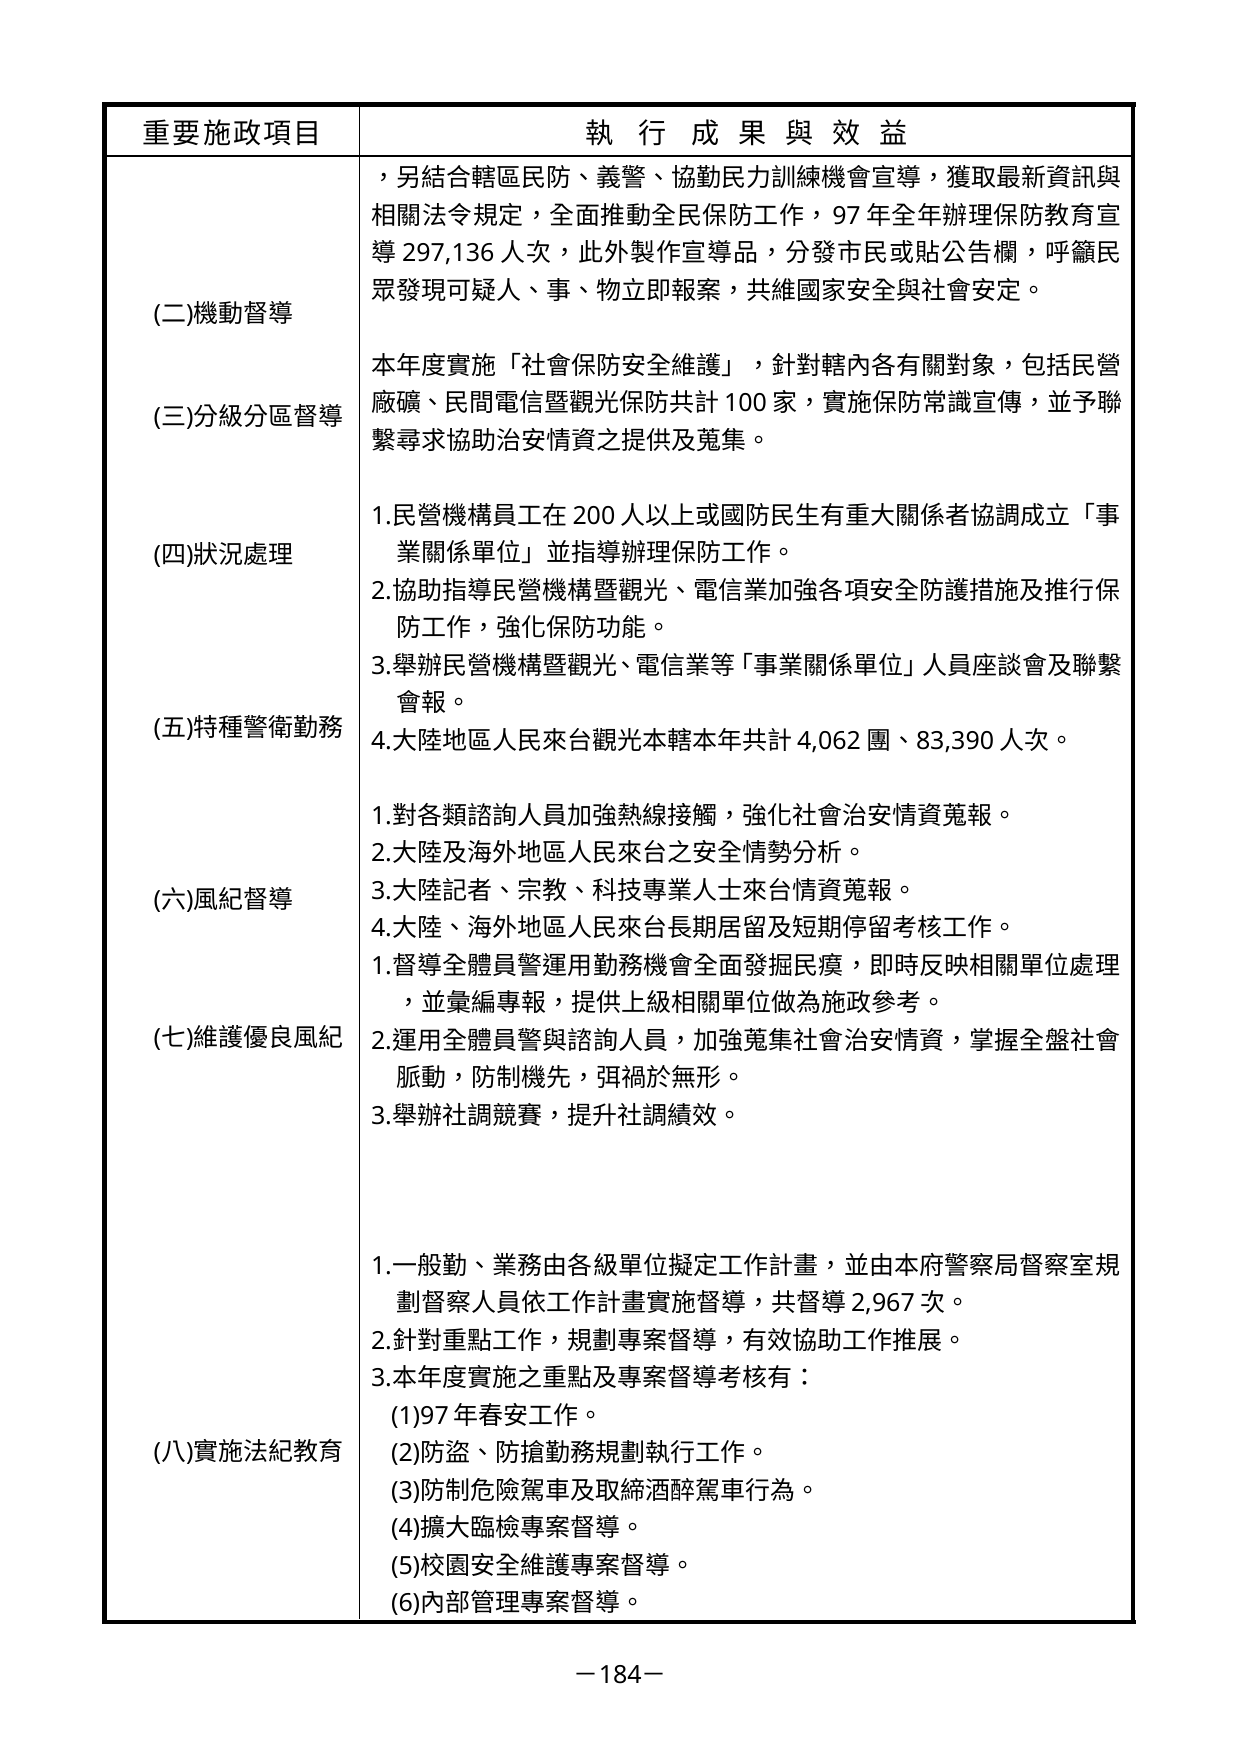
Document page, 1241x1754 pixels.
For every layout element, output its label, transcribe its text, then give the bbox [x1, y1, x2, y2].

table_header 執 行 成 果 與 效 益 [360, 107, 1131, 155]
table_cell (二)機動督導 (三)分級分區督導 (四)狀況處理 (五)特種警衛勤務 (六)風紀督導 (七)維護優良風紀 (八)實施法紀教育 [107, 157, 359, 1619]
table_cell 報108件，合計10,907件。 5.發行「港都警政」期刊 報導警政作為與優良績效，闢建警民溝通平台，分送各機關、團體及里鄰長等，深入社區傳達警政訊息，目前已發行至第20期，每期約18,000本，獲得諸多正面迴響，扮演著警政行銷的重要界面。 依照「文書處理手冊」、「高雄市政府文書處理實施要點」、「公文電子交換推廣執行計畫」、「檔案法」及其他有關法令辦理。 1.整備作業機制，健全業務管理 配合行政程序法規定暨本市治安需求，定期檢討警察局主管自治條例及相關行政指導計畫，達到依法行政、正確執法之要求。97年8月7日修正公布「高雄市義勇警消民防人員福利互助自治條例」（高市府警民字第0970030094號函，修正第10、13條條文）。 2.強化服務功能、維護員警權益 針對因公涉訟三民二分局員警張瑞琨、余志超及前鎮分局巡佐陳順恭、警員林景祥及交通大隊中隊長黃欽信、分隊長李正麟、曾益章、小隊長陳博文、張智鑫、許澤清、警員張瑋星，進行追蹤訪視，提供法律協助，確保員警權益，適時傳遞本局關懷員警之用心。 3.規劃法制訓練，提升執法效能 毎季規劃結合常年教育學科訓練，納入法律知識教育課程，針對重要警察相關法令、警察職權行使法、新修正刑法、刑事訴訟法、道路交通管理處罰條例等，辦理法律知識專業講習，並舉行4次法令測驗。 4.充實法制資訊、因應治安需求 購置法律百科全書（謝瑞智著、一套10本、2008年2月出版）充實警察局法律圖書室書籍；訂閱月旦法學及台灣法學雜誌等月刊等，供員警閱覽（借閱），藉以提升員警法學新知。 5.結合民間資源，厚實服務質量 97年度分別於3月18日、7月25日、11月7日及12月23日，共計4次邀請義務法律顧問至警察局進行法律諮詢座談會，並將座談內容作成紀錄函發各單位供同仁執法上之參考。 6.建構聯繫網路，強化法律諮詢 為適時提供員警最新法律工具書，提升執法品質與效能，精進法律常識，協助警察局同仁訂購97年版警察實用法令430冊，俾同仁即時參酌最新法令。 1.增設捷運警察隊 為應本市捷運系統需要，依大眾捷運法規定設置捷運警察隊編制56人、預算員額56人，配合捷運完工預估期程，97年已進用員警55名，以因應該隊維護捷運行車秩序、保障旅客安全之任務。 2.厲行人事公開與考核，及時獎懲，以激勵士氣 (1)厲行人事公開，對員警之陞遷，均依「公務人員陞遷法」、「警察人員陞遷辦法」規定，提本局人事甄審委員會，衡酌當事人之年齡、體力、品操、學經歷、才幹等條件並兼顧其家庭之安定，力求適才適所。 (2)新進人員： 警察官職務依本局缺額情形，報請警政署按專長分發警察大學畢業生，俾使學以致用，本府警察局97年度計獲分發警大畢業生27名。 一般行政及技術人員除由現職人員合於資格者調升外，均報請市府轉報行政院人事行政局分發考試及格人員派補，本府警察局97年初等考試一般行政類科97年3月分發2人，97年地方政府特種考試三等考試人事行政類科分發5人、四等考試人事行政類科分發5人、技術員1人、五等考試一般行政類科分發6人，97年10月份普通考試交通技術、電力工程、電子工程各分發1人，共計22人。政風科員1人、會計科員1人。 (3)依據「公務人員考績法」、「公務員懲戒法」、「警察人員管理條例」、「警察人員獎懲標準表」、「行政程序法」等有關規定辦理重獎重懲、即獎即懲，以適時獎優汰劣，發揮獎懲功效，本府警察局97年全年辦理獎勵案件總計126,380人次，懲處案件總計2,621人次，懲戒13人次，免職4人。 (4)員警考績以平時考核為重要依據，並依「公務人員考績法」、「行政院及所屬機關公務人員平時考核要點」及銓敘部有關規定辦理。 3.照顧退休員警及在職亡故暨因公殉職員工遺眷 (1)賡續辦理退休、因公殉職員工及在職亡故員工遺眷三節慰問，本府警察局97年度辦理三節慰問金計發放741人次。 (2)依據考試院「早期退休支領一次退休金生活特別困難之退休公教人員發給年節照護金作業要點」之規定，賡續辦理本府警察局早期退休支領一次退休金生活困難人員年節照護濟助金之核發，照顧早期退休員警，本府警察局97年核發早期退休人員三節特別照護金計45人次。 4.充實人事資料 員警任免、遷調、銓審、考績、獎懲等資料，隨時以電腦建檔更新，供遷調考核之運用，本府警察局97年計更新139,873筆資料。 1.編製預算及審核經費 (1)遵照「預算法」及「會計法」編製年度預算及分配預算執行。 (2)遵照「會計法」、「政府採購法」及「內部審核處理準則」、「支出憑證處理要點」等規定，確實審核經費收支及會計帳務處理。 2.公務統計 (1)遵照「統計法」及「高雄市政府警察局公務統計方案」辦理。 (2)編製警政統計指標及建立統計資料庫。 (3)編印「高雄市警政統計年報」第5期。 (4)編製「96年高雄市道路交通事故分析」。 1.預防貪瀆不法 (1)編撰本府警察局政風狀況整體分析評估報告，加強發掘機關內部各項可能妨礙興利之業務及人員，分析、探討癥結所在，研提具體改進措施、解決辦法或防制作為。 (2)召開本府警察局政風督導小組會議，發揮政風督導小組策劃、督導、管考功能，並有效落實議案執行。 (3)加強政風法令宣導，建立廉能行政共識，每月編印「政風園地」刊物，計12案次。 (4)依據本局府警察業務防弊措施，並經常實施業務稽核，對生活違常之員警適時導正，本年度計辦理辦理專案稽核3案次、一般性稽核174案次。 (5)發掘員警實踐端正政風之優良事蹟，適時表揚，以收激勵之效，本年度計有獎勵3案8人次。 2.積極查處貪瀆不法 (1)設置檢舉貪瀆專用郵政信箱、電話、傳真及電子信箱，並運用本府警察局網頁及活動宣傳海報、看板等，加註檢舉管道及廉政宣導標語，鼓勵檢舉貪瀆不法。 (2)對檢舉案件予以列管追蹤，依法查處，本年度上級交查、自檢及受理民眾檢舉案件經查處結果，計函送偵辦4件；行政處理9件；澄清結案24件。 (3)就政風訪查所得民眾反映事項及政風興革建議事項，上級交辦交查或經媒體報導批露等案件，深入查察是否涉及貪瀆不法。 3.維護公務機密安全 (1)每月摘錄報章、雜誌及網路等有關機密維護法規及洩密案例編入每月政風刊物供同仁閱覽，加強保密宣導，養成良好保密習慣。 (2)針對營繕工程等重大採購招標案及評選作業，協同業務主管單位落實專案保密措施，防範洩漏應機密之內容，衍生不法弊端，本府警察局暨所屬單位本年度計辦理採購案件49件，均派專人監標，以防範舞弊情事發生。 (3)協同資訊業務主管單位，加強電腦機密稽核，防範電腦洩密及不法情事發生，每月並會同資訊室辦理資訊安全稽核，計11案次。 (4)辦理機關定期、不定期機密維護檢查，發現缺失簽請改善，計實施保密檢查66案次。 4.落實機關安全維護 (1)摘錄報章、雜誌及網路等有關機關及資訊安全法令案例，以編印刊物等方式分發各單位同仁傳閱，並藉由法令測驗、有獎徵答等方式，提升員工機關安全維護認知。 (2)針對所屬各單位實施定期、不定期機關安全檢查，發掘缺失並適時改善處理，97年度計實施安全檢查66案次。 (3)春安工作及十月慶典等專案計畫通函所屬各單位切實加強各項維護措施，確保機關安全；另配合機關重大活動，執行專案安全維護，確保出席長官及參加人員安全與活動秩序，俾使活動順利進行。 (4)蒐報陳情請願預警情資，通知各業務管理機關疏處並協助執行陳情事件現場安全維護工作，97年度計蒐報危安事故資料或協處陳情請願案件合計68件。 1.警用無線電器材設施管理維護，確保通信暢通 (1)每月定期維護校正本府警察局中繼系統及5站轉播站台，有故障即時完成修護，確保系統站台正常運作。 (2)檢測修護各型無線電機，計固定台32部，車裝台82部及手攜台258部，以維無線電機正常功能。 2.通訊鐵塔保固，發電機、冷氣機及電源線路維護 (1)本府警察局壽山站台、楠梓行政中心、小港分局、鼓山分局等4座通訊鐵塔油漆保養，確保結構安全及正常使用。 (2)5月及11月定期檢測各轉播站台不斷電系統（UPS）共10部，並更換局本部及三民二站台不斷電系統電池組（共60組），確保正常充放電功能。 3.按裝固定台無線電機 (1)配合各分局執行高雄燈會、總統選舉、龍舟競賽、世運暖身賽及左營萬年季等專案勤務，於前進指揮所裝設固定台無線電機，計裝設48部（出勤48人次），俾利勤務現場通訊連統。 (2)配合新興分局警備隊、捷運警察隊、左營分局新莊所等單位辦公廳舍遷移或新建，派員移裝固定台無線電機（共3部）。 4.各轄區無線電通況測試、調整及設定 (1)每月排定人員至各分局、大隊做無線電機保養督導，並指導各員警無線電機正確使用及簡易檢測方法，做好定期保養工作。 (2)每年定期至各分局、大隊做無線電通況測試，並做頻率功率調整校正，計校正3,589部無線電機，以提高通訊品質，改善通況不良現象。 5.添購各項無線電機配件及維修器材，因應汰換需求 (1)依需求增購各項無線電機配件，計旋鈕2,000個、手攜機天線1,200支、電源線170組、蓄電瓶20個及其他維修工作零配件等，俾利汰換更新。 (2)辦理增購捷運警察隊無線電機設備，計手攜台90部，車裝台5部，採購預算336萬元整，已完成採購並配發捷運隊使用，目前於各捷運車站均可正常通訊連絡。 1.市區警訊電纜地下化 (1)交換總機設備定期實施檢測、保養，遇有故障，即時維護。 (2)地下管線每日派員巡查，人孔蓋損壞立即修補或換新，以維路面完整道路暢通。 2.警用電話設施及地下管線管理 (1)線路定期測試檢查，故障即時修護。 (2)增設及臨時電話線路之架設，以供通信聯絡之需。 3.儀表、工具器材管理及添購 (1)儀表、工具器材設專人管理並保養。 (2)依實際需要添購汰換。 4.本府警察局暨各分局十一套數位電子交換機系統設備保養維修 為使警察局各單位勤〈業〉務推行順遂，警用電話運轉連線正常，與廠商簽訂維修合約，每月定期保養，突發故障則隨時通知檢修，保持線路暢通。 1.報告警政措施或專案專題報告聽取媒體意見，以達雙向溝通，本年度辦理4次。 2.主動發佈新聞，宣導警政措施、工作績效、員警好人好事等事項，計發佈新聞1,116件。 3.各種重大活動安排記者實地採訪88件。 1.推行「全面提升服務品質方案」，以「企業管理」及「顧客導向」之理念，傾聽民眾聲音，改善服務態度，提升整體服務品質。 2.議會開會期間之聯絡、議員質詢事項之處理及議員囑託服務事項之辦理，俾透過服務、溝通，推動各項警政措施，本年度受理各級民代各類囑託案件有紀錄457件。 3.本府警察局、各分局邀請各社團、機關、學校蒞局參觀（訪），讓市民進一步瞭解各項警政措施並提供建言，作為規劃警政措施之參考。 1.依單位業務需求賡續由本府警察局完成修改設計人事甄審委員暨考績委員網路投票系統。 2.賡續辦理本府警察局全球資訊網維護事宜。 3.本府警察局內網改版為「警政資訊入口網」，整合差勤、mail2000及AD帳號密碼為單一登入。 4.辦理本府警察局第三代警用行動電腦788部（含警政署配發及本府警察局所屬各單位自行購置）維護。 5.除本府警察局全球資訊網站、人事差勤管理系統、辦公室公文管理系統委外由廠商維護外，餘如：警政署警政知識聯網、側錄監控系統、SOC系統、居留外僑動態管理系統、共用管理系統、人事資訊系統等多項應用系統由本局自行維護。 6.賡續推動警政署受理民眾報案ｅ化平台系統上線使用。 7.配合推動警政署人事資訊管理、勤區查察作業、教育訓練、督考評鑑等系統。 1.推動97年度防毒系統全面改版為病毒阻斷率最高之卡巴斯基防毒系統，防護本府警察局各類主機、重要系統及使用者並提昇系統執行效能。 2.賡續辦理本府警察局區域聯防之soc與側錄系統，統一各分局、大隊及派出所線路，集縮進局本部，維運管理各所防火牆及VPN等設備計75項設備，集中管理、增進安全。 3.推動、建置本府警察局SOC（Security Operator Center）中心，以符ISO27001/BS17799資安規範。 4.賡續辦理「警政專用網路暨查訪報告考核資訊系統建置案」，導入點對點獨立專線連結警政署，與機關現行內部網路實體隔離，實施單位為外事科及保防室。 5.推動本府警察局資訊室專屬機房暨入口網通過ISO27001/BS17799資訊安全管理規範，並通過驗證、取得國際證書。 6.增置及汰換本府警察局個人電腦298台、筆記型電腦15台、伺服器2台。 7.每月對本府警察局電腦、主機實施定期維護、管理，個人電腦全年維護達1668次。 1.一般人員資訊教育訓練 鼓勵本府警察局同仁參加本府人力發展局之電腦基礎教育訓練，計175人次、365小時。 2.專業人員資訊教育訓練 (1)參加人發局資通安全實務班2人次12小時。 (2)參加技服中心研討會20人次24小時。 (3)參加警政署資訊攻防演練2人次30小時。 (4)參加警察大學資安鑑識研習會2人次，6小時。 (5)自行辦理一系列資訊安全管理、風險評鑑、BCP業務持續運作管理等專業訓練課程，計260人次、52小時。 1.犯罪少年統計 本市本期犯案少年（經少年法庭裁定列管或有觸犯法令者）計有691人（男586人，女105人）。 2.列管少年查訪與輔導 本市列管少年共912人（男752人，女160人），定期查訪約制，本期共實施查訪938人次，留隊輔導52人次。 3.加強實施「有效取締不良場所」工作 本期共實施專案臨檢43次，勸導登記13,585人，移送少年法院65人。 4.持續實施「春風專案」 結合少年法院、檢察署、社會局、教育局、民間公益團體，共同辦理各類公益活動，本期共舉辦送愛到家扶「關懷生命、疼惜受虐兒」、「2008暑期嘉年華星光幫演唱會」等大型團體輔導活動61場次、參加人數約43,270人。 5.追蹤訪查中輟學生 建立中輟學生之名冊，執行個案追蹤輔導，使其返回學校復學，並防止其誤入歧途，期能改過向善，本期共查訪51位中輟生。 6.賡續發行「高市少警通訊」 編印「高市少警通訊」分發各機關學校，刊載校園安全座談會、校安維護、法令園地、勵志小格言、真情輔導、宣導活動等內容，使青少年及家長能夠獲得實用資訊，共同學習成長，截至97年12月底已發行10期。 7.真心關懷清寒學生 警察局少年警察隊於97年9月27日，主動向高雄地檢署爭取同意核撥緩起訴處分金174萬元，辦理「傳承希望、點亮未來」活動，頒發407名「清寒績優學子獎學金」，使其深刻感受社會的關懷與溫暖。 1.加強業務管理，提高行政效率，發揮行政功能。 2.配合各科、室組織功能，循法律規定，促使漸次完成並檢討工作成效以求改進。 1.善用社會人力，施予專業訓練，加入社區巡守工作，強化里鄰、社區安全防衛體系，協助警察工作。 2.94年招募成軍計有393名，95年因故辭（退）職41名，96年再招募168名，目前總計有475名。市民熱心加入，輔助正規警察，在深夜時段梭巡於各街道，協助防災救護與家暴防制，守護社區安全。截至97年12月底止「社區輔警」執勤時段（凌晨0-6時），各類竊案發生數，97年較96年同期減少100件，發生率下降10％。 1.成立「勤務規劃審查小組」 為提升警察勤務功能，跳脫傳統思維模式，特別成立「勤務規劃審查小組」，針對勤務單位各時段不同之治安需求，規劃調配適當之警力，並就警力作最有效之運用，達到維護轄區治安之目標。 2.規劃威力路檢，加強聯外道路掃蕩 本府警察局各分局及保安大隊每週規劃4至5次聯外道路威力路檢勤務，路檢地點均規劃於本市聯外道路或重要路口，藉以嚇阻不法份子進入本市犯案，有效改善治安。 3.有效運用組合警力，主動打擊犯罪： (1)97年度上半年每日機動巡邏組1,803組，每網2至3人，共動用3,616人次。 (2)97年度下半年每日機動巡邏組1,804組，每網2至3人，共動用3,618人次。 (3)97年全年度機動巡邏組共計658,277組，每網2至3人，共動用1,320,204人次。 1.警察機關查處妨害風化(俗)行為，防制色情氾濫。 2.97年1至12月計查獲妨害風化（俗）案件1,475件、3,047人。經警政署評定，97年1至12月止，本府警察局查獲色情場所部分，年達成率為183.9％。查獲色情廣告部分，年達成率為104.4％。 1.違法、違規行業、搖頭店、舞廳、地下舞廳、吸毒、販毒、色情表演、變相營業等場所全面加強臨檢舉發，期能有效遏止犯罪，淨化治安。 2.97年全年取締搖頭店、重大色情、電玩賭博案，將違規營業場所移送經濟發展局等目的事業主管機關裁罰計罰鍰33家、拆除違法隔間27家及停止供水電處分5家。 1.取締電子遊戲場經營賭博電玩及無照電子遊戲場。 2.97年1至12月計查獲非法電玩153件、247人、1,147台，達成年目標值132％。 1.任務編組成員15名，置隊長、副隊長各乙名。 2.97年「觀光騎警隊」為民服務績效計累計達5,233件（含提供民眾諮詢輔導、防溺宣導、交通秩序維護、協助迷童返家、協助受傷民眾就醫、初步受理失竊案件、協助排解民眾糾紛等），在配合民眾合影部分，計達7,350人次，大部分為外縣市遊客亦有日本等國外籍觀光客。騎警隊另配合市政府各局、處及公益團體推展政令，參與專案活動計35場次，大幅增進警察親民形象，對於治安滿意度提昇，卓具貢獻。 1.持續整頓取締違規攤販維護市容。 2.97年度1月至12月止，取締違規攤販成果如下：告發7,883件、沒入攤架7件、拆除攤架2,886件、勸導57,498件。 1.配合市府推動志工人口倍增計畫，持續招募志工。 2.為提升民眾對警察維護治安之滿意度，本府警察局於91年10月成立警察志工大隊，為全國警察機關最早運用志工協助為民服務之單位，至97年12月止，總計有志工11個中隊、56個分隊、志工人員1,870人。 3.97年1至12月志工運用績效：走入社區訪視宣導1,556次、協助關懷被害人3,799次、救濟急難467件、協助其他為民服務事項5,307次、表揚志工（含發布新聞）220次。 1.對美國在台協會高雄分處、日本交流協會高雄事務所、英國貿易文化辦事處高雄分處及馬尼拉經濟文化辦事處高雄分處等外國機構及其所屬官員之安全維護。於每週皆有排定外籍機構安全維護巡邏四次以上，於轄內各外籍機構巡邏箱巡簽，並定期與各機構保持聯繫，亦於各外籍機構人員住宿處設簿巡簽，以確保人員安全。 2.對蒞臨參觀訪問之各國人士，妥訂適當參觀訪問程序，並視邦交國關係予以適當禮遇。 3.共計執行敦鄰演習1件、一般外賓安全維護13件、訪局外賓12件。 1.本府警察局對於訪問外賓均有排定專案勤務，針對外賓交通及住宿安全進行安全維護。 2.接待國際警察人士，均比照一般外賓接待流程，編排專案勤務進行訪轄國際警察人士安全維護。 1.重要的時段針對各外籍機構，編排巡邏勤務，並循主管系統加強督導。 2.對涉外案件依據現行有關法令妥善處理。 (1)機警妥適處理涉外案件，以免事態擴大，重大案件立即陳報上級。 (2)97年度共計處理涉外犯罪25件、被害案件18件。 1.主動與各有關保防單位密切協調配合，期使工作完密無缺，達成任務。 2.運用直接、間接接觸方式深入調查蒐集。 3.以慶典期間僑胞住宿旅館、活動場所、道路交通、僑團專車等安全維護為著眼，確保外籍人士及僑團安全，防止不法及恐怖份子滲透、破壞，並協調整合各相關單位力量，依地區責任制，分工綿密部署加強防爆、防竊、防搶及情資蒐集、保持聯繫等安全措施，圓滿達成維護僑團（胞）安全之任務。 1.依據 總統於91年6月12日華總一義字第09100119240號令公布「警察刑事紀錄證明核發條例」辦理。 2.97年核發警察刑事紀錄證明書共計10,590件。 1.依據行政院95年11月8日院授研綜字第0950021994號函頒「防制人口販運行動計畫」發各單位執行，澈底瓦解在台人口販運集團。 2.97年度反奴專案執行成效如下： (1)查獲非法仲介外來人口非法入境、虛偽結婚、從事賣淫（妨害風化）、買賣、質押人口或剝削勞力、摘取其器官販賣者150人。 (2)查獲外來人口違反社會秩序維護法第80條之妨害風俗者26人。 (3)查獲外來人口觸犯刑法妨害風化罪者17人。 (4)查獲外來人口虛偽結婚者179人。 (5)查獲外來人口非法入境者21人。 1.依據內政部警政署96年11月8日警署外字第0960138552號函頒修正「聯合查處境外人員在臺非法活動專案工作實施計畫」及內政部警政署97年1月30日警署外字第0970026676號函辦理。 2.97年查獲逃逸外籍勞工24人（和諧專案）。 1.頒訂「加強外勤員警英語溝通能力訓練計畫」：加強宣導並鼓勵同仁踴躍參加本府公教人力發展局（人力發展中心）開辦之公務英語或警察局開設之「警用英語研習班」，另推薦同仁參加國立中山大學、高雄大學、文藻外語學院、高雄醫學大學、高雄第一科技大學及義守大學等院校開設之「公教人員外語進修課程」；另本府警察局暨所屬各單位各依實際勤業務運作狀況，分別開辦英語班期。 2.購買英語線上數位教材掛置於本府警察局內網供同仁24小時線上學習。 3.購買英檢參考用書，配置於各單位，供同仁借閱自修研讀。 4.辦理團體英檢測驗，檢視同仁英語學習之成效，大幅提升本府警察局同仁英檢通過率。至97年12月止員警英檢通過率已達20.48％。 5.不定時提供同仁相關英語檢定考試訊息。 依警政署修頒外來人口訪查計畫擬訂執行計畫發各單位執行。 依據「臺灣漁船船主境外僱用及接駁安置大陸地區漁船船員許可管理辦法」。 1.執行成效 (1)制訂「高雄市政府警察局處理家庭暴力案件流程圖」、「執行保護令流程圖」，有效處理家庭暴力，並確保被害人權益及安全。 (2)列管本府警察局各單位受理家庭暴力案件暨統計分析。 (3)督導各單位落實執行暨宣導服務及處理之態度。 (4)維護受暴、受虐婦女出庭應訊之安全，派遣警力陪同出庭。 (5)協助被害人轉介緊急安置與輔導服務。 (6)辦理員警教育訓練，提升處理家暴案件專業能力。 (7)97年受理家庭暴力案件：3,441件。受理外籍家庭暴力案件：165件。受理大陸港澳家庭暴力案件：168件。受理原住民家庭暴力案件：28件。代聲請保護令：18件。協助聲請保護令：710件。執行保護令：937件。逮捕現行犯人次：82件。違反保護令罪件數：120件。交保飭回人次：61件。執行戒護出庭：11件。 2.效益：有效促進家庭和諧，防治家庭暴力行為，及保護被害人權益。 1.執行成效 (1)訂定「高雄市政府警察局推動預防性侵害犯罪防治實施計畫」，強化性侵害案件之處理作為。 (2)訂頒「高雄市政府警察局受理性侵害犯罪事件流程圖」暨「受理性侵害案件減少被害人重複陳述作業流程圖（簡稱減述作業流程及減述作業流程規範）」，並據以落實執行。 (3)專責24小時受理性侵害案件，陪同被害人驗傷、採證、製作性侵害被害人調查筆錄。 (4)成立高雄市政府警察局暨所屬各分局性侵害專責小組人員以強化執法人員專業能力，及偵查處理過程之保護措施，避免造成被害人二度傷害。 (5)落實執行建立全國性侵害加害人檔案資料，並針對本局性侵害加害人列為治安人口加以管控。 (6)設置24小時電話專線(07-2716658)，提供婦幼安全諮詢、緊急救援服務，協助轉介社福單位輔導或緊急安置。 (7)持續實施本轄受理報案之性侵害案件及偵辦連續或嫌疑人未明之性侵害案件現場處理、調查、偵查及移送等相關事宜之簡化處理流程（性侵害案件減少被害人重複陳述作業流程），避免被害人二度傷害。 (8)97年受理性侵害案件238件，進入減少被害人重複陳述作業案件66件。 2.效益：專責處理性侵害案件，保障受暴婦女權益，免於身心受到二度傷害。 1.執行成效 (1)制訂「執行婦幼安全實施計畫」，積極走入社區、機關、學校實施婦幼人身安全講授暨女子防身術示範表演，及加強宣導預防犯罪等相關措施，提升婦幼自我保護能力，減少女性受害機率。 (2)透過各婦女、公益團體辦理各類大型宣導活動，推動全民參與治安維護。 (3)製作婦幼安心手冊、兒童安全手冊、如何防止性騷擾、防搶DIY，教導如何防搶及防治性侵（騷）等宣導品，提醒婦幼朋友注意人身安全。 (4)97年辦理宣導311場次，受惠人數達176,469人。 (5)本府警察局全球資訊網站設置「婦幼安全生活空間資訊網頁」，公布本市「愛心服務站」、「治安顧慮地點」、「警安電子地圖」等資訊，並定期上網更新，提供安全通報與服務，使婦幼安全保障更臻完善。 2.效益：落實推動預防犯罪，防患於未然。 1.執行成效 (1)配合本府教育局辦理「校園安心走廊之愛心服務站」建構事宜。 (2)結合女義警、社區導護志工，協助執行護童專案，共同建立學童安全網路，確保學童上下學安全。97年結合女義警協勤護童勤務共計14,916次。 (3)每日上下學執行校門口交通指揮及校園週邊巡守，嚴防學童遭性侵害、綁架及意外事件發生。 2.效益：確實維護學童上下學安全。 1.執行成效 (1)利用巡邏勤務執行肅竊專案及加強金融機構巡守，就治安死角及大小街巷、停車場、僻巷、公園、校園週邊等場所加強可疑人車盤查。 (2)受理迷途婦幼案件，即刻查尋通報協尋，同時發布新聞及廣播，儘速完成家屬認領作業。97年計受理照護迷童老嫗11次。 (3)受虐兒童、棄嬰及精神異常、酒醉、企圖自殺、路倒婦女等予以保護或送醫、轉介安置。 (4)受理本府警察局服務台洽公、會客換證出入登記及門禁安全管制。 (5)支援各分局、大隊搜身採尿勤務及聚眾活動、違建拆除暨協助偵查刑案。 (6)支援各分局落實預防犯罪宣導作為。 (7)加強服務品質，強化訓練，提升執勤能力；端正警風紀，落實法紀教育。 2.效益：經由上述各項勤務作為，推動執行各項婦幼安全工作、案件偵處及協助偵查犯罪事，落實保障婦幼安全。 1.執行成效 (1)制訂「高雄市政府警察局偵辦兒童及少年性交易案件流程圖」作業，頒發各單位落實執行。 (2)成立兒童及少年性交易防制小組，受理報案或上級指揮通報，辦理有關兒童及少年性交易案件之預防、偵查及移送等成果資料電腦建檔工作。 (3)為被害人、性侵害防治中心、主管機關與分局聯繫窗口，並依性侵害防治作業處理程序通報，製作筆錄及協助被害人24小時移送緊急收容中心及性侵害防治中心轉介輔導等後續事宜。 (4)救援雛妓。 (5)網路色情防治。 (6)援助交際防治。 (7)蒐集販賣人口集團、追蹤、監控之執行。 (8)97年查獲違反兒童及少年性交易防制條例案件計501件532人，其中未成年犯罪案件為102件102人，約20.3％。 2.效益：辦理兒童及少年性交易防制宣導，確保兒童及少年權益，免於身心受創。 1.執行成效 (1)依據「警察機關保護兒童人身安全工作手冊」訂頒「本府警察局落實兒童及少年保護家庭暴力與性侵害事件通報及防治工作實施方案」，落實辦理兒童保護案件。 (2)知悉應保護兒童及少年於24小時內立即通報社會局，落實通報處理及兒保個案之保密規定。 (3)逐一訪視轄內失蹤兒童家庭，全面展開清查工作，積極查尋偵辦、棄嬰協尋及兒保個案之生父母及家屬出面處理，協助家庭團圓。 2.效益：保護兒童人身安全及協尋失蹤兒童。 1.執行成效 (1)依據內政部警政署訂定「警察機關落實兒童及少年保護家庭暴力與性侵害案件通報及防治工作」實施計畫，落實執行。 (2)通報對象 家庭成員關係紊亂或家庭衝突：如家中成人時常劇烈爭吵、無婚姻關係帶年幼子女與人同居、頻換同居人，或同居人有從事特種行業、藥酒癮、精神疾病、犯罪前科等。 家中兒童少年父母或主要照顧者從事特種行業或罹患精神疾病、酒癮藥癮並未就醫或未持續就醫。 家中成員曾有自殺傾向或自殺紀錄者，使兒童少年未獲適當照顧。 因貧困、單親、隔代教養、父母未婚或未成年生子等其他不利因素，使兒童少年未獲適當照顧 非自願性失業或重複失業者：負擔家計者遭裁員、資遣、強迫退休、負債（積欠卡債）等，使兒童少年未獲適當照顧。 負擔家計者死亡、出走、重病、入獄服刑等，使兒童少年未獲適當照顧。 其他（獨居兒童少年：無父母或無親友照顧，長時間獨自居住或與未成年手足同住之兒童少年）。 (3)各分駐（派出所）員警於勤務執行中，發現上列情形家庭，除依高風險家庭評估表進行初步評估外，並通報本府社會局，以利輔導安置或提供必要之處遇，另通報轄區分局家防官、警察局婦幼隊，以利追蹤管制。 (4)警察局通報之高風險家庭個案，經社會局評估後，遇有危險衝突需警察機關協助查訪者，分局家防官或原通報員警協助進行查訪，並依查訪結果採取適當之防制措施。 (5)各單位運用適當時機，加強宣導激發社區民眾對高風險家庭通報觀念，警民達成防治共識。 (6)落實高風險家庭個案之通報並協助查訪追蹤及採取適當之防制措施。97年計通報高風險家庭個案40件，開案6件。 (7)內政部「98年度賡續推動落實婦幼保護及杜絕色情犯罪專案計畫」，將警政通報高風險家庭占全般通報來源之百分之十訂為重點工作目標，特訂頒內政部警政署「警察機關提高高風險家庭通報專案計畫」，以主動發掘兒少照顧不周全之高風險家庭，達成預防兒少受虐之任務。 2.效益：主動發掘家庭功能不彰，致兒少未獲適當照顧之高風險家庭，提升警政通報率及通報品質，與社政、醫療、教育等網絡共同促成三級預防工作。 1.執行成效 (1)實施單一窗口受案機制，管制性騷擾事（案）件之通報、結果通知書製作，嚴格要求所屬於法定移送期限內發文以確實保障當事人權益，97年計受理性騷擾案83件。 (2)依性騷擾防治業務量，本府警察局所屬各分局目前均置家防官1名專責辦理性騷擾業務；另各分局所屬派出所、偵查隊及少年隊、婦幼隊等均可受理民眾報案、提供相關資訊。 (3)招募並培植女義警計264名，將性騷擾防治納入常訓教材，俾協助性騷擾防治之推展。 (4)規劃並執行多元特色之宣導策略及文宣 97年4月1日至3日於第2季學科常年訓練辦理邀請專家學者講授性騷擾防治課程審核通過並施訓三梯次；97年4月8、10日受邀至苓雅分局「常年訓練基層佐警學科講習」講授性騷擾防治實務。 97月7月23日接受港都電台現場訪問「打狗週記-女人勇敢說不！教你有效預防性騷擾」；為關懷中低收入戶及單親家庭，於12月21、24日結合恩典全人關懷協會辦理『聖誕報佳音.婦幼送溫情』、「聖誕夜天使站」活動。97年12月22日接受高雄電台訪問，宣導『婦幼安全』觀念以及預防鹹豬手。 辦理警察局「婦幼安全工作教育訓練」，97年10-12月至分局派出所、偵查隊實施教育訓練，共辦理32場次，947人受訓，98年將持續辦理；97年12月12日至19日共4梯次，受邀至左營分局參加左營、楠梓2分局合辦之「常年訓練基層佐警學科講習」講授性騷擾防治實務。97年10月至12月已辦理36場次，受訓人數確實辦理性騷擾防治之教育訓練、落實基礎紮根之工作。 雙月投稿「愛鄰月刊」推廣人身安全觀念。 接受機關、團體、學校邀請宣導婦幼安全觀念及防身術。 (5)破除性別迷失推動兩性平權 97第2季、第3季學科常年訓練辦理邀請專家學者講授『性別主流化』審核通過並施訓各三梯次，共6梯次。 (6)實施督導考核，視察施行狀況以制定政策 97年10～12月至分局派出所、偵查隊實施不定期督導。 97年10～12月至分局派出所、偵查隊實施教育訓練，共辦理32場次，947人受訓，98年將持續辦理。 97年4月24日以高市警婦字第0970024518函再續發第14、15種（統稱15種處置結果通知書），另修正第8、10、11、13種格式，其中第11種（職場性騷擾移主管機關續為申訴調查），更配合97年1月16日「兩性工作平等法」修正第16條並更名為「性別工作平等法」修正格式內容，以符合法令規定。此類格式以置入性的超連結方式引導同仁製作完全符合規定之結果通知書，以期達到無瑕疵、零遺漏，保障當事人權益之目標。 (7)本府警察局婦幼警察隊網站設置「性騷擾」Ｑ＆Ａ及案例篇。 (8)要求所屬各單位利用勤前教育及常年訓練期間加強教育第一線基層員警，俾使該法相關作為之落實與執行。 2.效益：透過上述作為，有效約制性騷擾行為產生，使同仁瞭解警察機關處理性騷擾事(案)件角色及定位，提升處理事(案)件品質，打造安全生活空間。 1.修訂戰時警務工作計畫。 2.配合萬安演習舉行實兵演習（丕基計畫）。 3.本府警察局編成4個機動中隊，每月訓練4小時。 1.配合後備司令部辦理年度戰備檢查績效良好。 2.指導應召員辦理報到，圓滿達成任務。 3.接召集令後轄區警員專差送達，全年度無缺失。 4.配合團管區及役政單位，依照後備軍人資料實施計畫辦理查核。 1.軍、憲、警、社區輔警、替代役、民防、義警及民政機關里鄰等民間力量，強化犯罪預防、交通疏導及為民服務等措施。 2.「治安好、交通順、服務佳」三大主軸，落實社區警政，預防刑案發生，加強交通疏導，提供貼心服務。 1.列管一般槍砲183支、自衛槍枝101支、射擊運動槍枝342支、原住民自製獵槍及漁民自製漁槍51支，合計677支。 2.列管槍枝異動依規定辦理，查有不良紀錄或不宜置用者，交各分局勸導收購。 1.據內政部頒佈「建立全國社區治安維護體系-守望相助再出發方案」，加強推行守望相助組織工作（巡守隊、巡守組）並輔導裝設錄影監視系統，共同維護地方治安。 2.分局為單位，定期實施巡守人員常年訓練及志工基礎訓練，提升志願服務工作品質及強化協勤能力。 3.至97年12月底守望相助巡守隊計有370隊 1.受理集會遊行案件，隨到隨辦。 2.保障合法：對合法舉行集會、遊行（包括無須申請許可及經依法申請許可並遵守法令規定舉行者），協助其維護秩序，防止其遭受滋擾。 3.取締非法：對依法應申請許可而未提出或提出申請未經許可而擅自舉行，或依法申請許可而舉行中違反法令者，視現場狀況，於完成警告、制止或命令解散等法定程序後取締或蒐證後移送法辦。 4.防制暴力：對施暴之現行犯當場逮捕移送法辦或視狀況依蒐證於事後移送法辦。 5.97年01至12月本府警察局暨所屬各分局共執行集會215場次、遊行62場次，合計277場次，移送法辦0人。 1.依據高雄市遊民收容輔導自治條例嚴密執行。 2.97年全面清查收容輔導遊民工作，清查護送返家28人、收容輔導456人，合計493人。 3.精神病患均依精神衛生法護送醫療。 1.依計畫整編汰劣擇優編訓，每半年舉辦常年訓練一次。 2.平時協助警察勤務。 為增進全民保防意識，本府警察局所屬內外勤單位，利用局務會議、週報、聯合勤教及各種集（機）會，加強保防宣導，強化同仁教育外，另結合轄區民防、義警、協勤民力訓練機會宣導，獲取最新資訊與相關法令規定，全面推動全民保防工作，97年全年辦理保防教育宣導297,136人次，此外製作宣導品，分發市民或貼公告欄，呼籲民眾發現可疑人、事、物立即報案，共維國家安全與社會安定。 本年度實施「社會保防安全維護」，針對轄內各有關對象，包括民營廠礦、民間電信暨觀光保防共計100家，實施保防常識宣傳，並予聯繫尋求協助治安情資之提供及蒐集。 1.民營機構員工在200人以上或國防民生有重大關係者協調成立「事業關係單位」並指導辦理保防工作。 2.協助指導民營機構暨觀光、電信業加強各項安全防護措施及推行保防工作，強化保防功能。 3.舉辦民營機構暨觀光、電信業等「事業關係單位」人員座談會及聯繫會報。 4.大陸地區人民來台觀光本轄本年共計4,062團、83,390人次。 1.對各類諮詢人員加強熱線接觸，強化社會治安情資蒐報。 2.大陸及海外地區人民來台之安全情勢分析。 3.大陸記者、宗教、科技專業人士來台情資蒐報。 4.大陸、海外地區人民來台長期居留及短期停留考核工作。 1.督導全體員警運用勤務機會全面發掘民瘼，即時反映相關單位處理，並彙編專報，提供上級相關單位做為施政參考。 2.運用全體員警與諮詢人員，加強蒐集社會治安情資，掌握全盤社會脈動，防制機先，弭禍於無形。 3.舉辦社調競賽，提升社調績效。 1.一般勤、業務由各級單位擬定工作計畫，並由本府警察局督察室規劃督察人員依工作計畫實施督導，共督導2,967次。 2.針對重點工作，規劃專案督導，有效協助工作推展。 3.本年度實施之重點及專案督導考核有： (1)97年春安工作。 (2)防盜、防搶勤務規劃執行工作。 (3)防制危險駕車及取締酒醉駕車行為。 (4)擴大臨檢專案督導。 (5)校園安全維護專案督導。 (6)內部管理專案督導。 (7)中秋節交通疏導情形。 (8)十月慶典專案督導。 (9)金融機構安全維護專案督導。 (10)97年高雄市龍舟賽專案督導。 (11)萬安三十一號演習專案督導。 (12)第12任總統副總統選舉治安維護專案。 (13)社區治安會議專案督導。 (14)路口淨空、淨牌專案督導。 (15)聖誕晚會活動專案督導。 (16)跨年晚會活動專案督導。 規劃機動督導1,806次，對重點節日期間及容易發生勤務死角時段及臨時重點工作，隨時規劃編組機動聯合督導，富有機密性。 針對轄內容易犯罪時段、場所，實施各級幹部分層督導(巡)，以求警網勤務落實發揮防範治安事故功能，每週規劃分層督導(巡)，計31班42人次。 1.嚴格要求報告快、處理快、指揮快、通信快。 2.律定案件報告紀律（本年度查處違反報告紀律46件60人）。 3.受理報案起至處理完畢，均要求做詳實紀錄，並作追蹤督導，以明責任。 97年1至12月執行中興演習28次、長安演習28次、玉山演習23次、仁愛演習19次、大安演習3次、首長勤務（金華）16次、1A4次、1B2次、2A11次、2B7次，合計144次，均圓滿達成道路暨蒞臨場所中衛區警衛任務。 本府警察局貫徹「靖紀專案」精神，強力查處風紀案件，端正警察風紀，以淨化團隊陣容，型塑警察「廉能、公義、健康、活力」優質形象，97年度移送法辦案件27件33人，重大違紀案件56件56人。 1.落實考核評鑑工作：賦予各級主官（管）負端正風紀成敗責任，要求其能以身作則，樹立風紀楷模，落實執行考核工作，確實瞭解屬員工作狀況、學識才能、家庭背景、生活交往及個性嗜好等，期能知人善任，健全內部管理。 2.加強風紀狀況評估與防制措施：本府警察局所屬各分局、大隊每月召開風紀狀況評估小組會議一次，找出風紀誘因顧慮之場所及有違紀傾向顧慮之員警，並研採防制措施，本府警察局風紀狀況評估小組每三個月召開審核小組會議一次，檢討評核各分局、大隊辦理情形及執行成效等，至97年12月底止，有風紀誘因場所計268處，均列為臨檢、查察、檢肅之對象，有違紀傾向顧慮之員警計338人，均指定其直屬主管加強考核，以防制發生風紀案件。 本府警察局對員警風紀極為重視，為強化員警守法、守紀精神，平時由各級主官（管）利用晚報、聯合勤教及各種集會機會宣導風紀要求及整飭決心，並製發風紀教育手冊、法紀報導及案例教育分發各級員警研讀，每年並舉行法紀教育講習，以期導正員警之觀念及端正風紀之決心與共識。 97年全年取締各類不法成果，查獲職業賭博案12件117人、賭博電玩案2件7人、妨害風化案30件153人、毒品1件1人、機車竊盜1件1人。 辦理第44屆模範警察甄選，經內政部警政署核定當選全國模範警察1人，另當選本府警察局模範警察3人。97年本府警察局各單位計表揚510人，經審核表揚計72人。 97年度員工慰問計101人，慰問金新台幣202,000元。 由各單位主管利用勤前教育機會，加強宣導改善員警服務態度，並由本府警察局督察室值日督察員每日測試員警服務態度與電話禮貌與單一窗口受理民眾報案，97年度計考查員警電話禮貌2,080人次，優良86人次，不合規定12人，測試員警單一窗口受理民眾報案878人次，優良230人，不合規定6人次，均依規定辦理優劣績存記。 1.賡續辦理「提昇員警執法能力訓練進修方案」。 2.辦理警察專科學校97年正期學生入學考試南區考場各項行政支援工作（計2,504人應試）。 3.辦理警察大學97年二技班及警佐班二類組入學考試南區考場各項行政支援工作（合計2,018人應試）。 4.97年度配合市政府人發局開辦警政基層研習班10期、刑事偵防班2期、婦幼安全法令講習班2期、警政幹部研習班4期、員警情緒管理班6期、反恐怖行動危機處理研習班8期，共計1,500人次參加研習。 5.辦理97年度警佐晉升警正官等訓練共計20人參加。 6.97年度辦理警察大學、警專學生至警察局各單位實習合計477人。 7.97年11月8、9日警察局配合考選部辦理97年警察人員升官等考試，於本市瑞祥高中成立南部考區聯合服務中心，警察局依計畫執行考場服務工作，圓滿完成任務。 1.97年警察常年訓練學科講習，由各分局、大隊合併二單位集中施訓，以減省受訓員警路程。中級幹部集中警察局施訓，並依勤、業務需要及新頒法令，規劃各項課程，並敦聘專家、學者授課，共計17,315人次參訓。 2.配合警政署辦理97年高級幹部講習班，自10月13日至11月20日（共六梯次），參訓人員計有科長林鳳玉等52人。 1.97年1月23日至25日於本市鹽埕柔道場辦理97年度B級柔術運動裁判講習班，計有29人參加。 2.97年3月2日警察局教官、助教計13人，協助台灣柔術運動協會舉辦之2008第二屆亞洲盃柔術錦標賽國手選拔裁判（舉行地點：台北縣），其中2人參加國手選拔賽。 3.97年4月13日警察局參加高雄市政府舉辦「迎接2009世運健康路跑賽」活動，共計有241人參加。 4.97年5月26、29日下午於中山大學體育場辦理第二屆全國警技競賽大會基層領導幹部3,000公尺跑步暨警察局及分局內勤女警3,000公尺跑步、綜合逮捕術檢測，計有295人受測。 5.警察局97年上半年組合訓練測驗，自97年6月2日至20日止，採不定時、不定點抽考線上警網。 6.警察局訓練中心「室內靶場」於97年6月30日(星期一)10時吉日舉行落成啟用典禮，由邱副市長蒞臨主持，過程圓滿順利。 7.97年7月7日至97年8月1日止，於楠梓室內靶場辦理警察局97年度常年訓練員警手槍射擊測驗，計有4,000人受測。 8.97年8月22日台灣柔術運動協會特邀國際柔術總會技術總監MARIO假警察局5樓體技館舉辦警察人員擒拿逮捕術教學，計有32名教官、助教參加，以提升警察局擒拿逮捕術水準。 9.警察局認養推廣2009高雄世運會比賽項目活動依規定每半年辦理團體評核一次，本次評核期間（97年8月19至26日）為97年上半年，受評單位為各分局、大隊及少年警察隊、婦幼警察隊等15個單位。 10.97年9月8、9日二天於警察局三樓大禮堂辦理警察局「體適能健身指導員暨C級教練認證研習班」，計有教官助教35人參加，以提升常訓技術教官助教師資素質。 11.警政署97年常年訓練手槍射擊測驗於97年9月11、12日二天在警察局楠梓室內靶場舉行，南部地區警察單位計有中籤人員456人參加測驗。 12.97年10月24日至7日協助市府教育局辦理「中華民國97年全民運動會」柔術比賽及水上救生比賽裁判，警察局計有12人參加。 13.警政署97年常年訓練柔道、跆拳道成果驗收，於97年12月3日至4日在臺灣警察專科學校舉行，警察局參加選手計有34名參賽，計獲得個人獎項有柔道第2名2人，第5名3人，跆拳道第4名1人。 14.97年12月5日至31日止實施97年下半年組合訓練測驗，計有52人受測。 15.97年12月8日至98年1月6日止，於中山大學運動場辦理警察局97年度常年訓練員警體技能測驗，計有4,000人受測。 16.強化教官、助教陣容與素質，厲行教官、助教輪調與技能培訓制度。 17.為強化員警執勤安全訓練之教學、督導，特編組成立督教小組，持續於日、夜間率技術教官團赴各分局轄區治安要點實施線上教學、考詢，提高員警執勤警覺性、安全性、合法性及見警率，並經評定成績辦理獎懲。 18.洽購名家演講錄音帶、CD卷（片），及各類勵志、法律書籍，供同仁借讀（閱），97年度計482 人次索閱。 1.聘請高雄醫學大學附設中和醫院精神科醫師、治療師組成「心理輔導顧問」協助執行員警心理諮商及治療。 2.警察局配合市府推動「線上心理諮商服務網」，開辦「心理健康及諮商輔導研習班」。 3.配合警政署開辦「關老師研習班」、「基層主管人員諮商輔導職能研習班」、「初階警政主管人員諮商輔導職能研習班」。 4.為提升員警身心健康，特辦理相關講座，(1)員警情緒管理班、(2)健康促進之道、(3)健康人生-從心出發、(4)健康自我管理、(5)從心出發-創造美好生活、(6)關老師研習班等，共計有300人次參訓。 5.推動警察局員警身心健康關懷小組，巡迴各分局、大隊宣導心理健康理念，並傳授正向的紓壓策略。 6.97年4月10日起賡續辦理「員警學習成長營」，每期30人參訓（迄今已辦理21期，計有630人參訓） 7.97年警察局列冊關懷人員計有25人，（疑患精神疾病計8人、心理適應困難17人）均積極輔導就醫治療或安排諮商輔導，經持續關懷輔導計撤銷5人，新增3人。列冊人員心理健康漸趨平穩與改善。 辦理97年度特殊任務警力訓練測驗，於97年12月10日至14日分五梯次辦理，參加人員計有44警組受測。 1.機動巡邏警力勤務規劃 (1)勤務指揮中心為治安工作之神經中樞，除強化其通訊與指揮管制功能外，更應運用電腦資訊、通訊、指揮管制系統整合發展，提升具有決策支援之現代化勤務指揮管制功能。有鑑於此，本府警察局積極配合內政部警政署建置「提升110系統架構功能」及「建購e化勤務指管系統」完竣，透過系統建置強化攔截圍捕立即偵破功能；並策定「攔截圍捕勤務執行計畫」，由各單位依據轄區治安狀況，規劃每班次以巡、掃、守為執行重點之勤務方式，結合建置完成「計程車無線電台及保全公司巡迴服務車參與治安聯防系統」，傳輸有關治安訊息，構成緊密攔截圍捕網。 (2)97年1至12月指揮調度線上警網破獲各類刑案1,396件，移送法辦1,489人。 2.規劃巡邏警力勤務 (1)各分局、大隊、隊每日勤務計畫表於前1日20時前送警察局勤務指揮中心審核，確定每日巡邏網數。 (2)各巡邏勤務於出勤及收勤時應依規定報告，並報告勤務績效，以收管制之效。 (3)巡邏執行任務，採定時報告，但1小時不得少於1次為原則，於到達及離開目標地點時依定點報告，途中處理案件時應隨時報告勤指中心。 (4)每日平均編排警網1,970，本年共計721,143網。 3.勤務查考 (1)執勤官、員對線上巡邏警網每日以無線電不定時定點抽查。 (2)抽查第4層督導網執行情形，及第5層各分駐（派）出所主管每日帶勤，期收層層督導之效。 (3)執行110報案勤務偵測，改善受理報案人員服務態度，進而提升警網處理案件之機動性。 (4)對於巡邏勤務狀況隨時標示最新狀況圖。 1.落實報告紀律要求，依主官、業務、勤指等三線報告紀律，以達到指揮快、通信快、報告快、行動快之要求。 2.受理民眾報案後，立即記錄、通報，指揮線上警網馳往現場處理，以爭取機先，若為重大治安狀況時，即提醒全體執勤人員注意，並將報案內容複誦，詳實瞭解狀況，無線電派遣台同步指揮警網馳赴現場。 3.聯繫並結合鄰近縣市之警力，同步發揮聯合盤檢的優勢威力勤務。 1.強化110受理民眾報案並實施電話抽訪 (1)97年1至12月110受理民眾報案合計164,803件，110電話諮詢232,101件。 (2)110自受理民眾報案之後，立即輸入電腦，並通報線上警網及所轄分局、大隊、隊前往處理，於案件處理完竣抽百分之11以上予以訪問，藉訪問報案民眾，督促受（處）理員警主動積極認真執勤，爭取人民的認同與支持。97年1至12月共執行110報案電話抽訪17,171件。 2.落實人民陳情案件處理 對於民眾報案或有關陳情案件，除由民眾親自到場，或打110報案之外，本府警察局特設立便利民眾報案之網址：police@kmph.gov.tw，以利民眾報案、諮詢或陳情，加強警民之間的聯繫管道。97年共受理網路報案842件，均依規定處理並回復當事人。 1.加強落實勤務執行，強化勤區經營 隨著人口數逐年增加，依據「警察勤務區家戶訪查作業規定」第十二點定期檢討，合理調整、劃分警勤區，97年度計增劃15個警勤區，警勤區數達1,217個警勤區。 2.加強減刑出獄人口訪查工作 為因應「中華民國96年罪犯減刑條例」實施，本府警察局現列管出獄人口3,272人，其中治安人口1,647人、非治安人口1,625人，依警察局函頒「96年減刑出獄人口訪查執行計畫」暨「轄區出獄人口通報與訪查執行計畫」落實執行訪查工作，確實掌握行蹤以防再犯。 3.推動「逐步廢除家戶訪問簽章表」專案工作 倂警政署97年2月20日警署戶字第函頒「警察勤務區家戶訪查作業規定」，警察局所屬各警勤區員警，自即日起統一律定均免除「家戶訪問簽章表」之簽章。 為強化社區治安營造力，多方聽取民眾治安建言，回應民眾需求，並強化防範犯罪宣導工作，以落實「治安社區」政策。97年1至12月本府警察局召開「社區治安會議」共計343場次（新興分局37場、鹽埕分局14場、左營分局26場、鼓山分局57場、苓雅分局29場、三民一分局27場、三民二分局70場、前鎮分局30場、小港分局17場、楠梓分局36場）。 97年度研習觀摩活動於97年7月24日假本市三民區「客家文物館」舉行，由本市參加內政部96年社區治安評鑑榮獲優等之楠梓區加昌里為觀摩研習社區。邀請中山大學郭瑞坤老師講述「從營造故事看社區願景」、並與本市績優社區-高泰社區里劉里長高鈿、林圍里羅里長莉萍共同座談「社區營造甘苦談」、請楠梓區加昌里劉里長秀英講述「社區營造實務經驗分享」、請高雄地方法院陳庭長樹村講述法令課程「由家暴、性侵、兒虐防治談社區治安維護」、活動最後由局長主持「綜合座談」，聽取參與觀摩人員提議，由局長及各承辦單位當場回應處理。期望透過本次研習觀摩活動，除提升法學素養、培育社區人才、鼓舞公眾參與社區總體營造外，並分享績優治安社區之作法及經驗，整合社區網絡及社區資源，培養居民主動參與社區事務的習慣，凝聚社區意識及活力。參加學員200人，成效良好。 1.97年上半年輔導長城里等51個，97年下半年輔導社西里等75個里守望相助隊、社區發展協會，合計126個社區參與內政部營造補助各8萬3,000元。 2.94、95、96連續3年本市社區治安面向獲內政部評鑑為「優等」縣市；94年優等為高泰社區、甲等為林圍里；95年優等增為高泰社區與林圍里等2個，甲等增為民享社區、屏山社區等2個，並增加成長獎達德里，96年優等為加昌里、屏山里，甲等為玉橫里，成長獎為民族里，社區營造意願漸趨強烈，輔導績效卓著。 1.強化轄內之戶口訪查工作：責由各警勤區佐警就轄內記事1每個月至少查訪1次，記事2每3個月至少查訪1次，對無記事人口每年至少訪查1次，並由本府警察局暨各分局每月排定戶口查業務實施督導，並逐級複查。 2.97年度計督導1,718警勤區次，共發現優蹟12,068次，劣蹟11,461次，表現績優獲記功57人次，嘉獎5人次；另執行訪查勤務欠落實，經抽核有嚴重缺失，受申誡處者計365人次。 97年度辦理口卡片績效如下：戶籍登記申請書副本註記口卡228,668件、通報各縣市口卡片35,830件、各縣市轉入口卡片37,672件、查催口卡片20,775件、通報台受理查詢53,722件。 1.97年1～12月本轄失蹤人口發生2,197人次，尋獲2,071人次（含積案及尋獲他轄）。 2.查獲他轄協尋之失蹤人口246人。 1.嚴格執行防情值勤查察，值勤管制員掌握全部防情通信狀況，隨時抽查警報台值勤情形，使其防情勤務均能落實。 (1)實施防情作業模擬演習、講習，磨練防情人員工作效能。配合警政署防情檢測，實施檢查本市轄區警報台防情測試評比，依規定辦理獎懲。 (2)內政部警政署97年度防情警報傳遞聯絡評核，民防管制中心得分為96.14分。 (3)內政部警政署97年上下半年度防情HF、VHF、UHF無線電話（報）定時與抽呼聯絡績效統計，本府警察局均無受阻紀錄，通達率百分之百，績效良好。 2.防情器材維護及汱換 (1)本府警察局現有防情通訊設施計有防情標示電腦乙部，防情UHF無線電話機乙部，防情VHF無線電話機3部，HF無線電收發報機3部，防情有線電話總機2部。中央遙控警報台設置台58台，交流警報器55台，直流警報器1台，電子式警報器58，合計114台，分別安裝於各警報台。 (2)本府警察局所屬各分局、各派出所及警報主台等所架設警報鐵塔之維修及油漆保養工程。 (3)辦理左營分局新莊派出所防情電話專線遷移。 (4)撤除小港防情系統電子交換總機，以節省經費、HF防情無線電台無線電收發報機裝備維修、更新防情室電台無線電設備電源之老舊電線及防情室防情狀況指示燈老舊線路。 3.強化福利措施，在有限經費下，改善值勤環境，提振員工工作精神與士氣。 (1)更新防情管制室內空調冷氣以維護防情管制室及機房溫溼度控制，以利防情工作之遂行。 (2)針對辦公廳舍有漏水現象之處實施防漏補強工程，改善工作環境，提昇同仁士氣。 (3)配合環境綠美化工程，於辦公處所之中庭種植各式花卉、盆栽，美化環境。 1.實施防情檢測（模擬作業演練）磨練防情人員工作效能 (1)本府警察局負責南部地區防情聯絡查證工作，每日由防情總機對南部縣、市（台南縣、台南市、高雄縣、屏東縣、高雄港警局）民防管制中心線路試通，遇有防情傳遞時管制室直接對南部上述地區查證。 (2)防情總機每日查詢各警報台防情廣播及試轉警報器情形、並測試本市各防情線路。遇有故障立即通知維修人員前往查修。 (3)VHF管制台以無線電話對本市各防情單位定時、不定時抽呼聯絡。 2.配合警政署防情檢測實施防情測試，檢查所轄58台警報台，評比成績優劣，辦理獎懲 1.每年實施警報器保養檢查乙次，並配合警政署蒞臨本市實施保養檢查，評比轄區內成績優劣，辦理獎懲。 (1)本府警察局對所屬單位自行辦理遙控警報器維護保養檢查並加以評比，給予獎懲。 (2)內政部警政署97年度防情通信設施維護保養檢查，經評定為甲等。 2.配合警政署計畫更新各項防情設施作業。 3.實施防情講習，加強值勤人員對警報器操作保養效能。 1.辦理97年民防人員福利互助共609件，發放互助金新台566萬351元。 2.嚴格考核各民防幹部、隊員，隨時查考不適任者，予以整編汰換，並遴選優秀人員遞補辦理異動，97年度整編後汰換幹部隊員154人。 辦理各民防中隊常年訓練，灌輸民防知識，統一民防觀念，提升服勤能力，成效良好。 本市97年度萬安31號演習，於97年10月17日舉行，其目的在激發全民防空警覺，建立完整之戰時災難救援處理機制與能力，以強化防空戰備，落實全民國防理念。為配合主辦單位本府兵役處執行此次演習，本府警察局及所屬各單位出動人力，包括憲、警、民力等合計4,765名，並各依任務分工辦理，圓滿達成任務。 民防人員於97年度期間，計協助守望巡邏、埋伏、交整等其他勤務計8,467次數、18,982時數，協助查獲搶奪、竊盜、通緝犯、逃兵、聚賭、不良分子、無故攜械、其他等績效計112件。 運用各種傳輸媒體，協助相關民防法令宣導，提高民防警覺，維護國家安全，減少民眾財產損失。 1.協調建築物主管機關繼續執行建築物附建防空避難設備。 2.辦理新建築物附建防空避難設備複查列管。 加強列管防空避難設備檢查，督導業主（使用人）妥善管理維護，隨時保持可用狀況。 1.逐級複查核對防空避難設備列管資料，按季呈報。 2.協調本市各級學校充實防護設備。 3.辦理民防固定設廠以供徵用。 4.依實際需要編列預算，購置相關民防應勤裝備，撥癹各單位使用並妥善管理。 民間發現未爆（廢）彈，立即派員勘查，並協調軍方派員處理。 共支援刑案現場勘察及贓車採證計126件，協助證物處理45件，協助屍體解剖相驗28次。 協助各單位DNA、測謊、指紋、影像處理、引擎電解、槍枝初步檢視等鑑定協助槍枝初步檢視64件86枝，指紋初步排除比對535件，微物初篩11件，模擬槍鑑定5件6枝，刀械鑑定18次，DNA鑑定300件1,092個檢體，實施測謊31件61人次，處理錄影帶影像25件。 支援各單位勤、業務需求協助蒞局參觀講解活動6梯次377人次，支援場地安檢523人次，支援照相錄影勤務74次。 1.本府警察局鑑識中心選派警務正蔡富原、警務員魏志勝，於97年9月22日起至97年10月17日止共計25日前往美國研習槍擊現場重建暨參訪相關刑事鑑識實驗室。 2.為學習鑑識新知、促進鑑識單位交流，本府警察局鑑識中心同仁分別參加「鑑識科學實驗室認證研習會」、「2008年李昌鈺博士第一次物證科學講座」、「防爆訓練班」、「氣體動力式槍枝講習」、「鑑識標竿學習活動」、「人民幣真偽辨識」、「高速鐵路行車事故調查講習」、「非吸水性檢體指紋採驗講座」、「汽車炸彈爆後現場勘察重建」、「97年度飛航事故調查複訓課程」、「偽鈔辨識及筆跡基礎鑑定」、「現場指紋鑑定(高級)」、「2008鑑識科學研討會」、「現場指紋採證」、「十指紋鑑定專業講習」等訓練計25人次。 3.為使同仁熟練新配發之器材，於97年5月12日辦理「防爆器材」操作訓練。12月30日辦理「顯微數位照相設備」操作訓練。 本府警察局鑑識中心羅時強、余秋忠、范兆興、林明鋒、王喬立於中央警察大學所舉辦之「2008鑑識科學研討會」，共同發表「可攜式數位顯微照相機在刑案現場工具痕跡之應用」論文，並獲得「傑出青年研究論文獎」。 1.為提升本府警察局刑案現場勘察能力，於97年6月30日至7月18日，遴選各分局計15位員警至本府警察局鑑識中心接受現場勘察及刑事鑑識專業訓練。 2.為提升本府警察局交通車故處理專責人員A1案件現場勘察採證能力，於97年3月25日至5月14日，分六梯次，計141人，實施勘察採證訓練。 1.分別於97年4月2日、6月23日至30日、9月25日及12月8日至15日，檢查各分局、刑事警察大隊、保安警察大隊、少年隊、婦幼隊刑事器材管理情形，實施本局97年度刑事器材檢查。 2.分別於6月23日至27日及12月8日至12日至本府警察局各分局刑案證物管制作業檢查。 1.購置DNA實驗室耗材，金額為2,170,000元。 2.購置現場勘察採證用之電池、錄影帶及錄音帶等耗材，金額為145,800元。 3.購置刑案現場勘察證物處理及檢驗用化學藥品耗材等，金額為235,400元。 4.購置本府警察局鑑識中心同仁刑案現場勘察服、鞋，金額為189,490元。 5.購置毛細管電泳儀及即時聚合酶連鎖反應核酸定量系統，金額為6,300,000元。 6.結餘款增購數位錄音筆、紫外光燈﹙含抗UV護目鏡﹚、Nikon AF-S 105mm近拍鏡頭、Nikon SB-800閃光燈、飛碟UPS不斷電系統、數位顯微照相設備、EPSON EB-X6單槍投影機等器材案，金額為749,000元。 1.依據行政院函頒公文處理手冊及事務管理規則等有關法令加強執行，順利推行一般警政工作。 2.配合本府警察局各科室、中心、大隊、隊等執行業務。 1.查處妨害風化案件及非法電動玩具。 2.警用裝備、無線電、車輛等管理維護。 3.辦理公關、為民服務、新聞稿之發布與聯合勤教。 4.廳舍維修整建及消防檢查審核。 5.行政事務費、經費審核及控管。 6.推動一切行政及出納工作。 以上執行成果報由本府警察局行政科、後勤科、公關室及秘書室等單位統計、評比及列管管制。 1.加強警組訓練，協助治安。 2.依集會遊行法處理聚眾活動。 3.加強常年訓練，充實執勤技能。 4.一般勤業務由各級單位擬定工作計畫，由第二組依計畫實施督導。 5.針對重點工作，規劃專案督導，有效協助工作推展。 6.策訂計畫，實施全面式控制，確保領導中心及政府官員或外賓蒞臨本轄區之安全與安寧。 7.落實所屬員警考核工作，查處違法違紀案件，嚴查嚴辦。 8.春節、端午節、中秋節等年節監察工作。 9.員警好人好事表揚。 10.辦理公職人員財產申報作業。 以上執行成果報請本府警察局保安科、督察室、政風室等單位統計察核，辦理獎懲。 1.強化戶口查察，掌握轄內人口動態，消除空、漏戶口。 2.協尋失蹤人口作業績效統計。 3.查處大陸人民非法入境及打工。 4.查處外國人在台妨害風化行為及外賓安全維護。 5.合理調整警勤區，掌握犯罪根源。 6.輔導建立守望相助組織，成立巡守隊，協助治安。 7.監錄系統暨志工績效成果。 以上執行成效由本府警察局行政科、保安科、戶口科、外事科督導考核、評比、獎懲。 1.實施社會保防安全防護。 2.實施公務機密維護。 3.強化情報諮詢佈置，蒐集社會、風紀情資，肅清違法違紀案件，嚴防不法份子滲透。 以上執行情形報請本府警察局保防室、陸務科統計、獎懲、評比。 1.加強民防、義警訓練、健全組織，運用義警、民防人員協助治安；辦理民防、義警人員福利互助工作。 2.落實管理防空避難設施，加強民防整備。 3.加強防情演練及警報系統維修。 4.春安工作績效成果。 5.自衛槍枝管理。 6.替代役服勤情形。 7.天然災害防救。 8.協助辦理遊民收容取締 9.協助辦理違反野生動物保育法取締。 10.社區輔助警察運用及福利互助。 以上執行情形報請本府警察局保安科、民防科統計、獎懲、評比。 1.執行掃醉專案、飆車、安程專案取締、砂石車違規專案及取締交通違規行為。 2.國定連續假日、週休2日及尖峰時段督導交通崗勤務，落實勤務執行。 3.取締違規攤販，清除道路障礙。 4.加強登革熱防制。 以上執行情形報請本府警察局行政科、交通大隊統計、獎懲評比。 1.硬體、軟體安裝維護。 2.個人電腦與警用行動電腦之保養。 3.辦理公文研考管制稽核及電子公文教育訓練，處理人民陳情案件。 4.公文時效統計暨歸檔率。 5.推動導入ISO品質管理系統工作業務推展。 以上執行情形由本府警察局資訊室、秘書室管制、稽核、統計，並辦理獎懲。 1.每日勤務由各派出所規劃後，審查巡邏組數規劃表，於前一日二十時前送到本府警察局勤務指揮中心。 2.各巡邏組出、退勤管制，定點定時報告，並抽查督導人員勤務執行情形及主管每日帶勤狀況。 3.受理報案，指揮線上迅速處理各種治安狀況，落實報告紀律，確實依「主官、業務、勤務」指揮系統報告轄內重大治安（緊急）事故案件與重大災害。 以上執行情形統由本府警察局勤務指揮中心連繫、管制。 1.運用社會資源，結合大眾媒體，預防犯罪宣導。 2.偵辦殺人、強盜、搶奪、擄人勒贖、強制性交等案件，未破重大刑案由專人列管，召開會議。 3.執行迅雷專案，提報流氓，清查列控不良幫派，對列冊流氓，積極輔導。 4.加強查緝肅清煙毒，確保國民身心健康。 5.執行「清源專案」暨「強打擊犯罪計畫」，加強查捕各類刑案及要犯。 6.建立逃犯名冊供外勤員警緝捕，逐一查察佈線追緝。 7.加強情資佈置，嚴查非法槍械。 8.查贓杜絕銷贓管道，鼓勵民眾協助防制竊案。 9.查訪列管少年，實施校外聯巡，校外安全維護，偵破少年犯罪。 10.刑案現場採證，尋獲贓車採證。 11.家庭暴力、性侵害暨兒少性交易防治。 12.違反社會秩序維護法案件查處。 13.執行免費「機車烙碼」，以降低機車失竊率。 14.執行「靖安專案」維護選舉治安。 以上績效報由本府警察局刑警大隊、少年隊、婦幼警察隊統計、評比，辦理獎懲。 由服勤人員按勤務分配表，分配執勤方式，每日24小時，以勤務人員每日服勤8小時為原則、得編排2至4小時備勤勤務，每週44小時為度，並以大輪番方式編排；惟服勤人員每日應有連續8小時之休息時間。 1.督導：每週編排91督導人員每日24小時綿密督導各所勤務之執行；分局第二組並作機動督導。另主官、副主官每日作不定時督導，形成綿密督導的督導網。 2.考核：由各所長負責第一層考核外，第二組分查勤區作第二層考核；本分局警風紀業務並作每年1至4月、5至8月之「平時考核」，年底作「年終考核」等考核作為。 依據行政院頒「文書處理手冊」及「事物管理規則」等有關法令加強執行，順利推行一般警政工作。 1.對發生暴力犯罪案件、重大竊盜等刑案，迅速偵破安定民心，確保社會安全。 2.建立強盜、搶奪前科犯人資料名冊，對特殊重大刑案不易偵破案件，報請警政署刑事局支援。 3.設置偵訊室，提升破案能力。 4.本府警察局97年各類刑案發生、破獲數(含破積案)如下： (1)發生殺人案94件，破獲92件，破獲率97.87％。 (2)發生強盜案118件，破獲126件，破獲率106.78％。 (3)發生搶奪案679件，破獲334件，破獲率49.19％。 (4)發生擄人勒贖案2件，破獲4件，破獲率200％。 (5)發生強制性交案174件，破獲153件，破獲率87.93％。 (6)對未破重大刑案均由專人列管，定期召開專案會議。 1.對轄內易遭恐嚇取財之工商企業醫生等對象，策訂清查、訪問計畫，逐一建立資料，先期聯繫溝通，灌輸應變自衛能力。 2.發動轄區各新聞媒體、教育機構工商業同業公會保全公司等民間公益財轉團全面配合宣導，爭取合作。本府警察局各分局及刑警大隊成立肅竊小組，專責偵辦竊盜案件，加強執行肅竊工作，確保民眾財產安全。各分局配置防竊顧問，針對失竊戶提供住宅防竊安全諮詢服務，擴大防竊成效。 1.全面檢肅竊盜，確保民眾財產安全制訂查贓工作執行計畫，針對汽車商行、汽車零件專賣店、汽車修理(解體)場、珠寶銀樓店及當舖等易銷贓場所加強查贓，以杜絕銷贓管道。 2.加強查贓，杜絕銷贓管道，減少竊案發生 (1)為有效查緝民生竊盜，展現打擊犯罪決心，成立跨局處專案任務編組，協請本府環保局、建設局商業科及台灣電力公司營業處人員，共同成立專責工作小組，專責查緝民生竊盜犯罪及杜絕收贓、銷贓管道，以強化整體戰力，展現查緝犯罪行動力與打擊力。 (2)97年度共計完成機車烙碼37,873輛，經統計本案實施之初（94年5月）日97年12月共計烙碼704841，輛機車，佔全市機車總數59％。另經統計97年全年機車竊盜發生數，較96年全年大幅減少152件，每月平均減少約13件，足以印證此項措施，對於杜絕行竊銷贓，降低機車失竊率，已收致相當顯著的成效，且獲得市民諸多正面的肯定與迴響。 3.將本市無線電計程車業者（共12家電台，2,800輛計程車）及保全業者（共64家，保全員9,531名，巡邏車178輛）加以整合，協助警方共同打擊犯罪，以建構更綿密的都會治安聯防系統。 1.情資佈置，嚴密查緝非法槍械 (1)加強安檢工作，防杜漁船走私非法槍械進口，破壞治安。 (2)全面追緝槍擊要犯，嚴密情資佈杜絕槍械非法交易，消弭歹徒擁槍需求。 2.落實勤區查察勤務，嚴防歹徒製（改）造非法槍械，危害社會治安 (1)訂有「加強檢肅非法槍械遏止槍擊案件專案實施計畫」並配合警政署執行10波全國同步肅槍專案，績效良好。 (2)97年度計查獲制式槍枝14枝、非制式槍枝105枝，各式子彈656發。 (3)針對轄內各車床工廠及可能製造槍枝之鐵工廠，勤於查訪以防歹徒利用該處所製(改)造槍械，危害社會治安。 3.提高民眾檢舉意願，協助警察維護治安加強宣傳，鼓勵民眾檢舉不法，或提供情報因而偵破者發給高額獎金，並保障檢舉人之安全。 對破壞社會秩序、危害人民權益之不良幫派、組合份子應經常調查，確實掌握蒐集事證，對合於檢肅流氓條例規定之對象，不定期召開審查會，依法審查提報檢肅。97年度上半年執行「檢肅流氓業務」工作獲內政部警政署評定為乙等單位，另檢肅流氓工作績效考核案業於97年下半年停止辦理。 列冊輔導流氓每月查訪2次以上，每3個月綜合研判一次凡有戶籍遷移、犯罪、死亡、失蹤、結訓、服役等動態應依法分別處理。 1.97年度認定流氓共60名，移送審理53名，執行感訓處分21名。 2.全年列冊流氓共186名，經本府警察局積極輔導，無人再犯，足見輔導工作已具成效。 3.97年度執行迅雷專案共提報認定為計畫目標34名，經檢肅到案移送審理25名，到案率73.5％。 4.清查列控不良幫派24個組合，其成員178人。 5.97年上半年不良幫派組合工作獲內政部警政署評定為特優單位。 6.97年度「治平專案」工作獲內政部警政署評定為特優單位。 1.規劃強力掃蕩勤務，發掘仲介偷渡、色情集團情報，澈底瓦解偷渡犯罪組織督促各單位清查轄內可能藏匿大陸偷渡犯處所列為清查重點目標，加強查察並列為擴大臨檢對象，期能淨化轄區治安。 2.97年度計執行靖蛇專案第4、5、6階段，共計查獲人口販運集團24件219人。 1.嚴密佈線查緝，針對可疑處所加強查訪，嚴防不法份子利用該處製造毒品販賣牟利。97年查獲販賣第一級毒品案件38件55人，吸食持有第一級毒品案計1,837件1,911人；販賣第二級毒品案件41件66人；吸食第二級毒品案計989件1,042人；計查獲第一級毒品海洛因4,526.9公克、第二級毒品安非他命7041.3公克、MDMA(搖頭丸)2,095顆、大麻532.65公克、第三級毒品K他命9,307.27公克。 2.加強假釋、煙毒犯查訪輔導工作加強新聞媒體宣導鼓勵民眾檢舉不法與自首報繳毒品，俾戒除不良習性。 1.每週、每月、每季彙整分析統計，並就該發生時段、地點、嫌犯特徵(年齡、性別、交通工具、職業)、犯案手法、地區特性、被害者特徵等資料分析，用以歸類釐訂防制策略及偵辦方向。 2.每月定時召開分局未破重大刑案會議，由本府警察局刑警大隊負責督導、考核，以督促分局偵辦進度。 3.97年度發生強盜118件，較96年同期發生143件，發生數減少25件；97年度發生搶奪679件，96年同期發生646件，發生數增加33件。 1.建立轄內逃犯名冊，嚴密掌握行蹤，佈線查緝。 2.配合各項專案工作，舉辦查捕逃犯 績效評比，辦理獎懲，以激勵員警全力投入查緝工作。 3.97年度共查獲各類逃犯計4,438人。 4.97年上半年度「查捕逃犯工作」獲內政部警政署評定為第一等第單位。 1.嚴格要求員警受理民眾報案，不分轄區均應立即受理，並尊重被害人意願。 2.警方受理報案後立即開立報案三聯單，不得藉故拖延或要求民眾補足或提供相關證據再開立。 3.警方於受理報案後將案件後將案件移轉管轄單位依法偵查續辦，並以書函告知被害人本案移轉單位。 4.重大刑案於2小時內通報，案件48小時登錄警政署網路，並持續執行偵查。 偵辦各類網路犯罪，保障合法業者權益，本府警察局電腦網路犯罪97年共破獲1658件，較94-96年平均破獲數1,274件，共增加384件（30.14％），破案率績效良好。 1.召開預防犯罪座談會並至各民間團體（社區）專題演講，深入宣導。 2.善用大眾媒體(電視、電台、LED跑馬燈)、網路宣導。 3.印製各類文宣廣發民眾，提供各項防範犯罪觀念及方法。 4.辦理預防犯罪宣導活動(自辦或合辦)，強化宣導成效。 統合各局、處行政權責，淨化治安環境定期或不定期召開委員會議或治安座談會，轉達上級治安會報指示事項，並研訂議題提會研商，找出改善治安方案，全力執行。 1.全般詐欺：發生3,447件、破獲1,963件、破獲率66.06％。 2.破獲集團數：22件141人（詐欺集團22件141人、靖頻專案『詐騙機房』：0件0人）。 3.「110專人專責免付費諮詢」，提供任何詐騙集團慣用之犯罪手法，適時予以斷話，避免被騙受害；94年6月1日起實施之3萬元轉帳上限，可減少民眾財產損失，如經受騙民眾報案於第一時間凍結詐騙集團人頭帳戶，向金融機構提設「警示帳戶」，以防止繼續作為犯罪工具。被害人除依規定製作筆錄、報案三聯單，另發予因竊盜、詐欺案件之被害人得附帶提民事訴訟手冊（內有申請方式等），並隨時與該被害人聯繫相關偵辦進度，適時慰問及關心，以提升民調滿意度。 1.檢肅黑槍及取締無故攜帶凶器，防制暴力犯罪 嚴格按「槍砲彈藥刀械管制條例」全面執行取締非法製售持有械彈，97年度查獲非法槍彈10件10人。 2.加強防搶治安維護工作 97年度查獲搶奪案2件3人，重大刑案1件1人，一般刑案績效30件24人。 3.澈底取締戕害身心之麻醉藥品 利用巡邏勤務加強情資蒐集、取締，97年度查獲海洛因毒品362件364人，安非他命毒品340件304人。 4.檢肅竊盜流氓主動打擊犯罪 於巡邏勤務時利用手提行動電腦查察可疑人車，以檢肅竊盜、緝捕各類逃犯，97年度查獲汽車竊盜10件13人，機車竊盜61件53人，一般竊盜95件88人，通緝逃犯1,303件1,168人。 5.執行取締違反智慧財產權工作 利用平時勤務配合主管機關加強查察，取締違反智慧財產權工作。 6.協處違反公平交易法案件 年節期間及天然災害過後，加強查察人為囤積居寄、聯合壟斷、哄抬物價。 查緝走私，取締大陸物品，年節期間及天然災禍過後，加強查察人為囤積居奇、聯合壟斷、哄抬物價。平時加強情報蒐集，利用巡邏勤務執行查察取締，以防止管制物品走私進口，本年度未有取締。 1.對民眾到金融機構提領大額現金，隨時提供護鈔服務，以確保安全，97年度計受理282件，均圓滿達成任務。 2.本府警察局保安大隊所屬各中(分)隊值班台旁，均設有飲水設備，並設置舒適洽談座椅，民眾洽辦公務或時不必站立久候，領回失竊車輛拉近與民眾距離，97年度計受理民眾領回失車1,657件，均圓滿達成任務。 3.對查尋人口及中輟生之查詢如同自己家人一樣心急，在尋找工作上亦不遺餘力去做，希望能儘速把所走失或迷路及蹺家孩子順利找回來，使全家團圓，97年度查獲查尋人口計857人及中輟生13人，均圓滿達成任務。 4.急難救助、排難解困14件14人。 1.本府警察局安全維護：警衛中隊負責本府警察局門禁管制勤務，以維護機關安全。 2.執行巡邏勤務，以彌補各單位之勤務死角，隨時支援處理突發事故：執行巡邏每日24小時勤務銜接不斷，機動派遣，隨時支援各分局。 3.擔任特種勤務預備隊主要警力。 1.加強員警任務訓練及狀況處置能力。 2.強化員警服務態度與執勤技巧，提昇民眾治安滿意度。 3.加強員警生活管理，使員警能戮力從公。 4.按規定舉辦擴大聯合勤教，加強員警法治精神教育，並舉行柔道射擊應用拳技訓練。 1.辦理購置「微電腦闖紅燈雷達自動測速照相設備及固定桿案」，從97年1月1日起規劃及辦理發包事宜，分別於97年5月13日完成發包，9月15日完工交貨，並於9月29日完成驗收在案。（經費執行9,789,800元，執行率達91％）。 2.辦理「購置移動式自動測速照相設備案」，從97年1月1日起規劃及辦理發包事宜，分別於97年4月10日完成發包，8月8日交貨，並於8月29日完成驗收在案。（經費執行7,103,000元，執行率達81％）。 3.辦理「購置交通安全偵測自動照相設備案」，從97年1月1日起規劃及辦理發包事宜，分別於97年5月8日完成發包，已於10月17日完工交貨，並於11月10日完成驗收在案。（經費執行9,579,900元，執行率達91％）。 4.辦理「檢定雷達自動測速照相設備案」，從97年1月1日起規劃及辦理檢定事宜。（經費執行362,104元，執行率達80％）。 5.辦理購置「路口微電腦闖紅燈自動照相設備升級案」及購置「智慧型交通違規取締執法系統」案，於97年12月31日完成驗收。（經費執行6,260,000元，執行率達87％） 6.完成警察局現有酒測器（含分析儀）251台送請校正及檢驗(含經濟部標準局檢驗合格證明)，並購置色帶及紙捲供各單位同仁使用，共計新台幣1,550,372元整。 7.合計年度經費共執行33,094,804元，執行率達100％。 本案於95年10月25日啟用，截至97年12月查獲特殊案件計6,625件(尋獲失車25部、吊（註）銷車輛5,549件及號牌他掛1051件)，查獲通緝24名、竊案毒品案（128案）。 97年增購數位式雷達測速照相設備3部，數位攝影機23台，單眼數位相機27台，酒測器：80台（交大23台、分局57台）。 1.交通事故案件處理進度民眾查詢系統 交通事故當事人可於警察局網站所建置查詢介面，查詢交通事故案件處理進度，交通事故當事人經輸入相關檢核欄位（如發生日期、姓名、身分證字號、車號等），即可於網路上查詢個人案件處理進度，有效提升本府警察局交通大隊為民服務品質與效能。 2.提升交通事故e化系統資料庫 97年建置規劃樞鈕分析作業資料庫查詢系統獨立方式處理，有效管理本市交通事故案件，並可針對肇事時間、路段、車種、肇事原因等資料進行統計（交叉）分析，以提升資料查詢之速度，據以研擬各項防制作為。 3.提升交通事故刑案現場蒐證能力及品質 為持續加強A1死亡交通事故刑案現場蒐證能力及品質，並將刑案現場蒐證器材提昇，購置專業單眼數位相機10部，以有效提升蒐證效能及刑案現場相關物證採集。 1.交通安全宣導 加強交通安全宣導97年1至12月共756場，運用卡片、標語、傳播媒體及各項勤務、活動等機會廣為宣導，灌輸民眾守法觀念，減少交通事故發生，維護民眾生命財產安全。 2.提供用路人優質交通環境 空中交通路況播報，達到點、線、面的服務，配合南部7縣市交通路況流暢中心與交通快報，提供最新路況資訊，服務駕駛朋友，並運用電台宣導各項法令新措施。 1.三民第二分局鼎山所用地經費 歸墊平均地權基金價購三民區灣和段43號三民第二分局鼎山派出所辦公廳舍用地第3期經費。 2.前鎮分局一心路派出所用地經費 歸墊平均地權基金價購前鎮分局暨一心路派出所辦公廳舍用地第4期經費。 3.三民第一分局暨十全路派出所新建工程 興建地下3層、地上10層，總樓地板面積1980坪。94年度規劃、設計，95年度發包施工，96年度建築結構體完成、室內裝修工程施工，97年度室內裝修工程施工、水電、空調、電梯施工、驗收結算等事宜並預定於98年6月落成進駐。 4.左營分局新莊派出所辦公廳舍工程 興建地下1層、地上7樓，總樓板面積622.5坪。94年度規劃、設計，95年度發包施工，96年度建築結構體完成、室內裝修工程施工、97年度水電、空調、電梯施工、驗收結算並於97年12月5日落成進駐。 5.本府警察局訓練中心室內靶場新建工程 興建地上1層室內靶場，25公尺短槍靶場2座計24個靶位、訓練教室、大廳，總樓地板面積905坪。95年度完成地質鑽探、鑑界測量、甄選建築師、規劃設計、工程發包、開工，96年度建築結構體，水電、空調設備安裝，97年度室內電動靶機系統設備工程施工，並完成工程驗收、結算97年6月落成啟用。 6.其他零星房屋建築整修 新興分局浴廁整修、體技館修繕工程、鼓山分局項樓防漏工程、旗津分駐所二、三樓牆壁維修工程、新濱派出所周邊水溝蓋整修工程、苓雅分局福德派出所辦公窗戶整修工程、三民一分局48期土地拆除三民派出所外牆祼露及後門安全防護加裝鐵欄工程、前鎮分局草衛派出所殘障坡道修建工程、小港分局大門整修、監聽辦公室二、三、四樓整修及大林派出所廁所整修工程、楠梓分局辦公大樓廁所維修工程、刑警大隊一分隊辦公廳舍牆壁滲水整修工程、二樓員警盥洗浴室整修工程、刑警大隊外事服務站大廳移撥整修辦公廳舍工程，刑警大隊一至五樓樓梯間牆壁滲水整修工程、婦幼警察隊辦公廳舍整修工程。 [360, 157, 1131, 1619]
table_header 重要施政項目 [107, 107, 359, 155]
